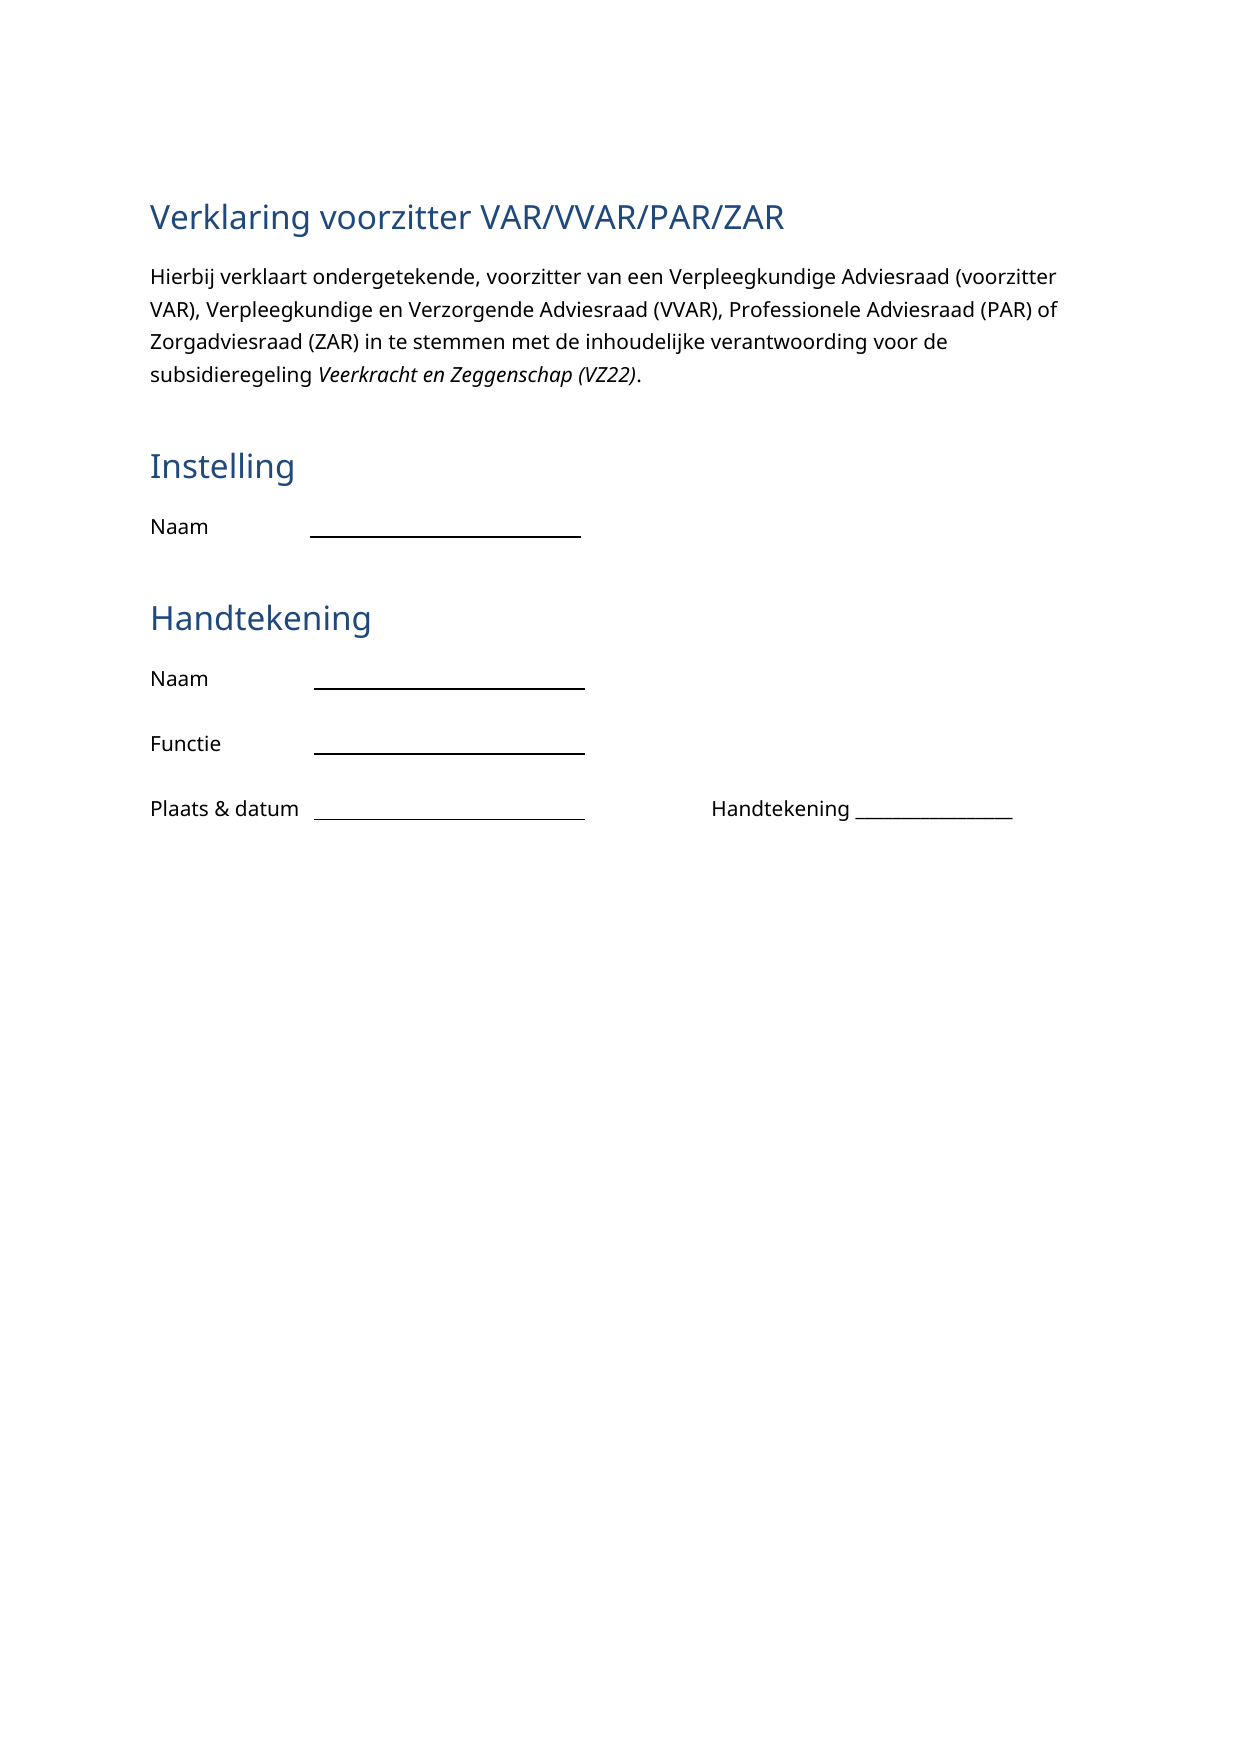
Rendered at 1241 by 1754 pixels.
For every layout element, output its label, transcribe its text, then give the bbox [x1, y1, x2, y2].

text Naam [150, 512, 1090, 541]
subtitle Handtekening [150, 595, 1090, 641]
subtitle Verklaring voorzitter VAR/VVAR/PAR/ZAR [150, 193, 1090, 239]
text Naam [150, 664, 1090, 692]
text Functie [150, 729, 1090, 758]
text Hierbij verklaart ondergetekende, voorzitter van een Verpleegkundige Adviesraad (voorzitter VAR), Verpleegkundige en Verzorgende Adviesraad (VVAR), Professionele Adviesraad (PAR) of Zorgadviesraad (ZAR) in te stemmen met de inhoudelijke verantwoording voor de subsidieregeling Veerkracht en Zeggenschap (VZ22). [150, 262, 1090, 388]
text Plaats & datum Handtekening _________________ [150, 794, 1090, 823]
subtitle Instelling [150, 443, 1090, 489]
